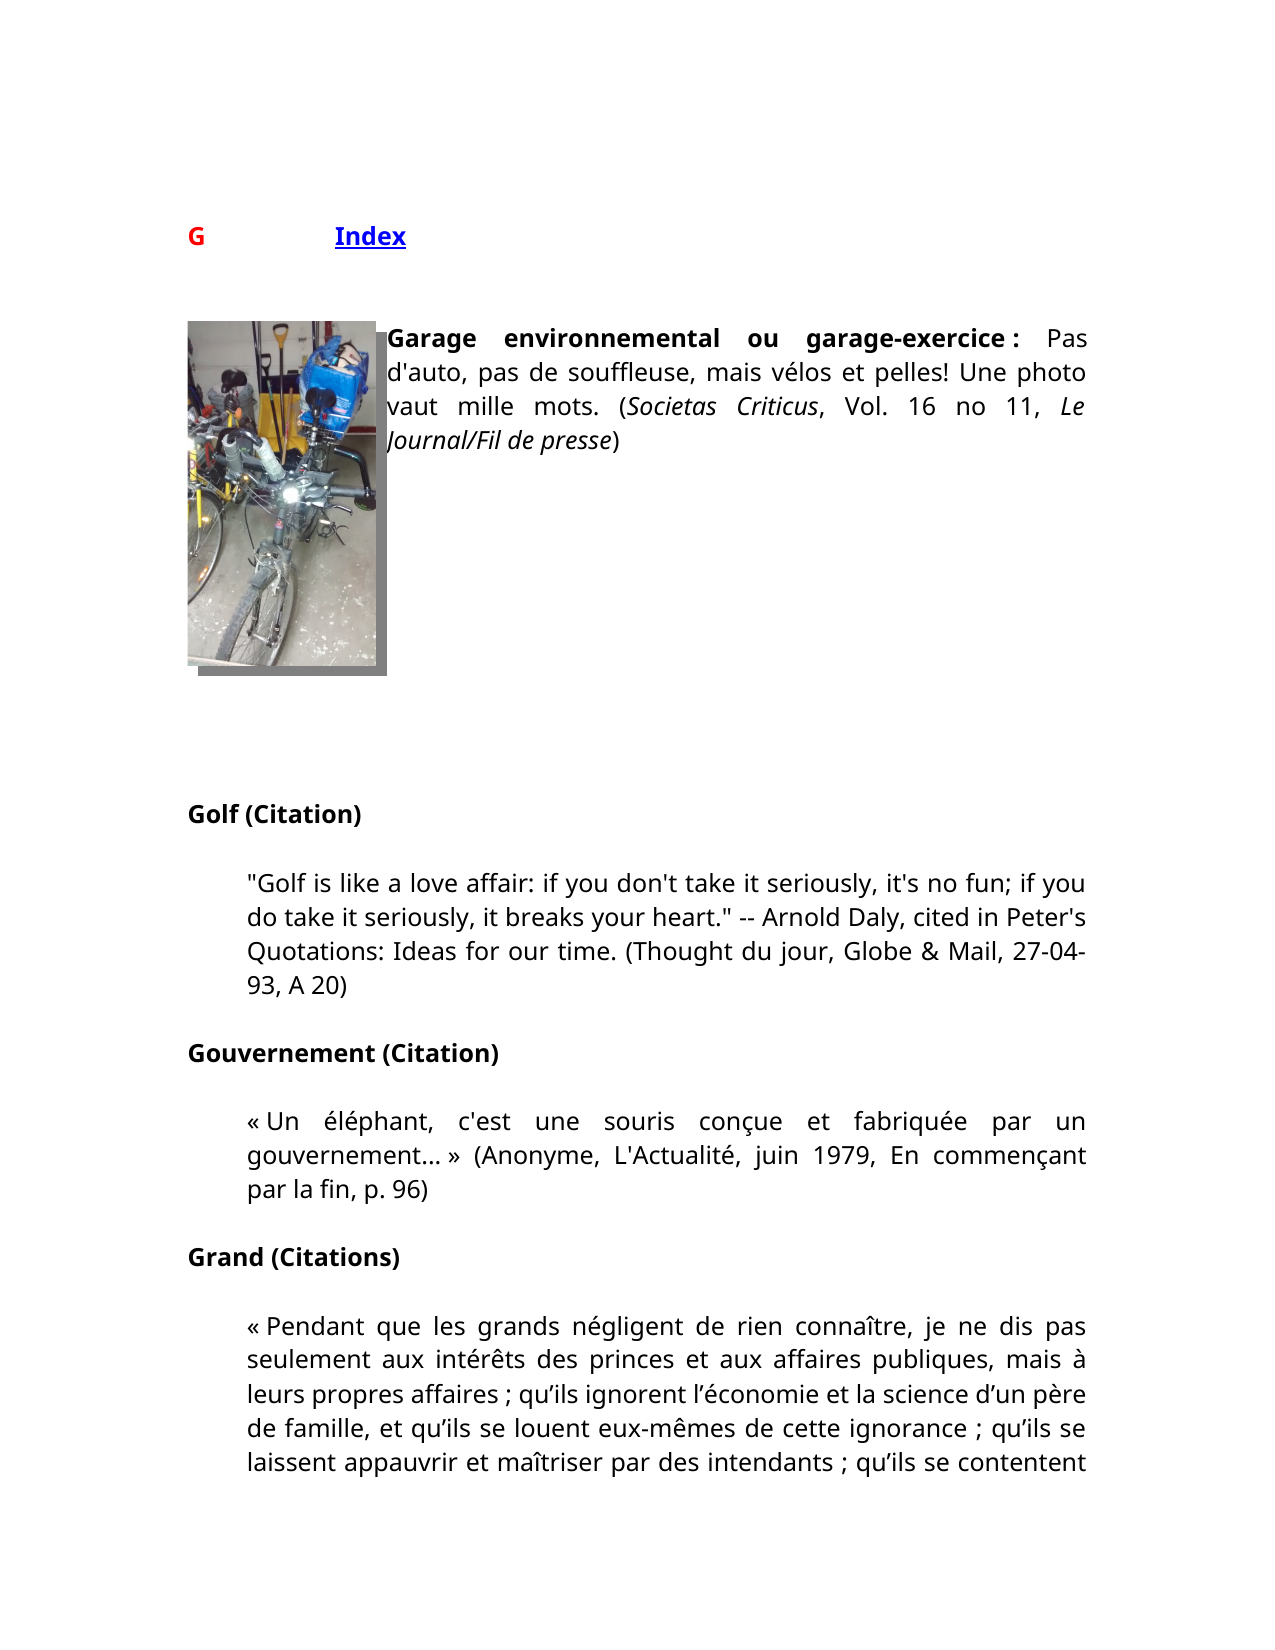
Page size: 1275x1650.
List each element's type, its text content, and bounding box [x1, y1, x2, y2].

text Golf (Citation) [187, 797, 1087, 831]
text G Index [187, 218, 1087, 252]
picture [187, 321, 376, 666]
text « Un éléphant, c'est une souris conçue et fabriquée par un gouvernement... » (Anonyme, L'Actualité, juin 1979, En commençant par la fin, p. 96) [247, 1104, 1087, 1206]
text « Pendant que les grands négligent de rien connaître, je ne dis pas seulement aux intérêts des princes et aux affaires publiques, mais à leurs propres affaires ; qu’ils ignorent l’économie et la science d’un père de famille, et qu’ils se louent eux-mêmes de cette ignorance ; qu’ils se laissent appauvrir et maîtriser par des intendants ; qu’ils se contentent [247, 1308, 1087, 1478]
text Gouvernement (Citation) [187, 1036, 1087, 1070]
text Grand (Citations) [187, 1240, 1087, 1274]
text Garage environnemental ou garage-exercice : Pas d'auto, pas de souffleuse, mais vélos et pelles! Une photo vaut mille mots. (Societas Criticus, Vol. 16 no 11, Le Journal/Fil de presse) [187, 320, 1087, 457]
text "Golf is like a love affair: if you don't take it seriously, it's no fun; if you do take it seriously, it breaks your heart." -- Arnold Daly, cited in Peter's Quotations: Ideas for our time. (Thought du jour, Globe & Mail, 27-04-93, A 20) [247, 865, 1087, 1002]
